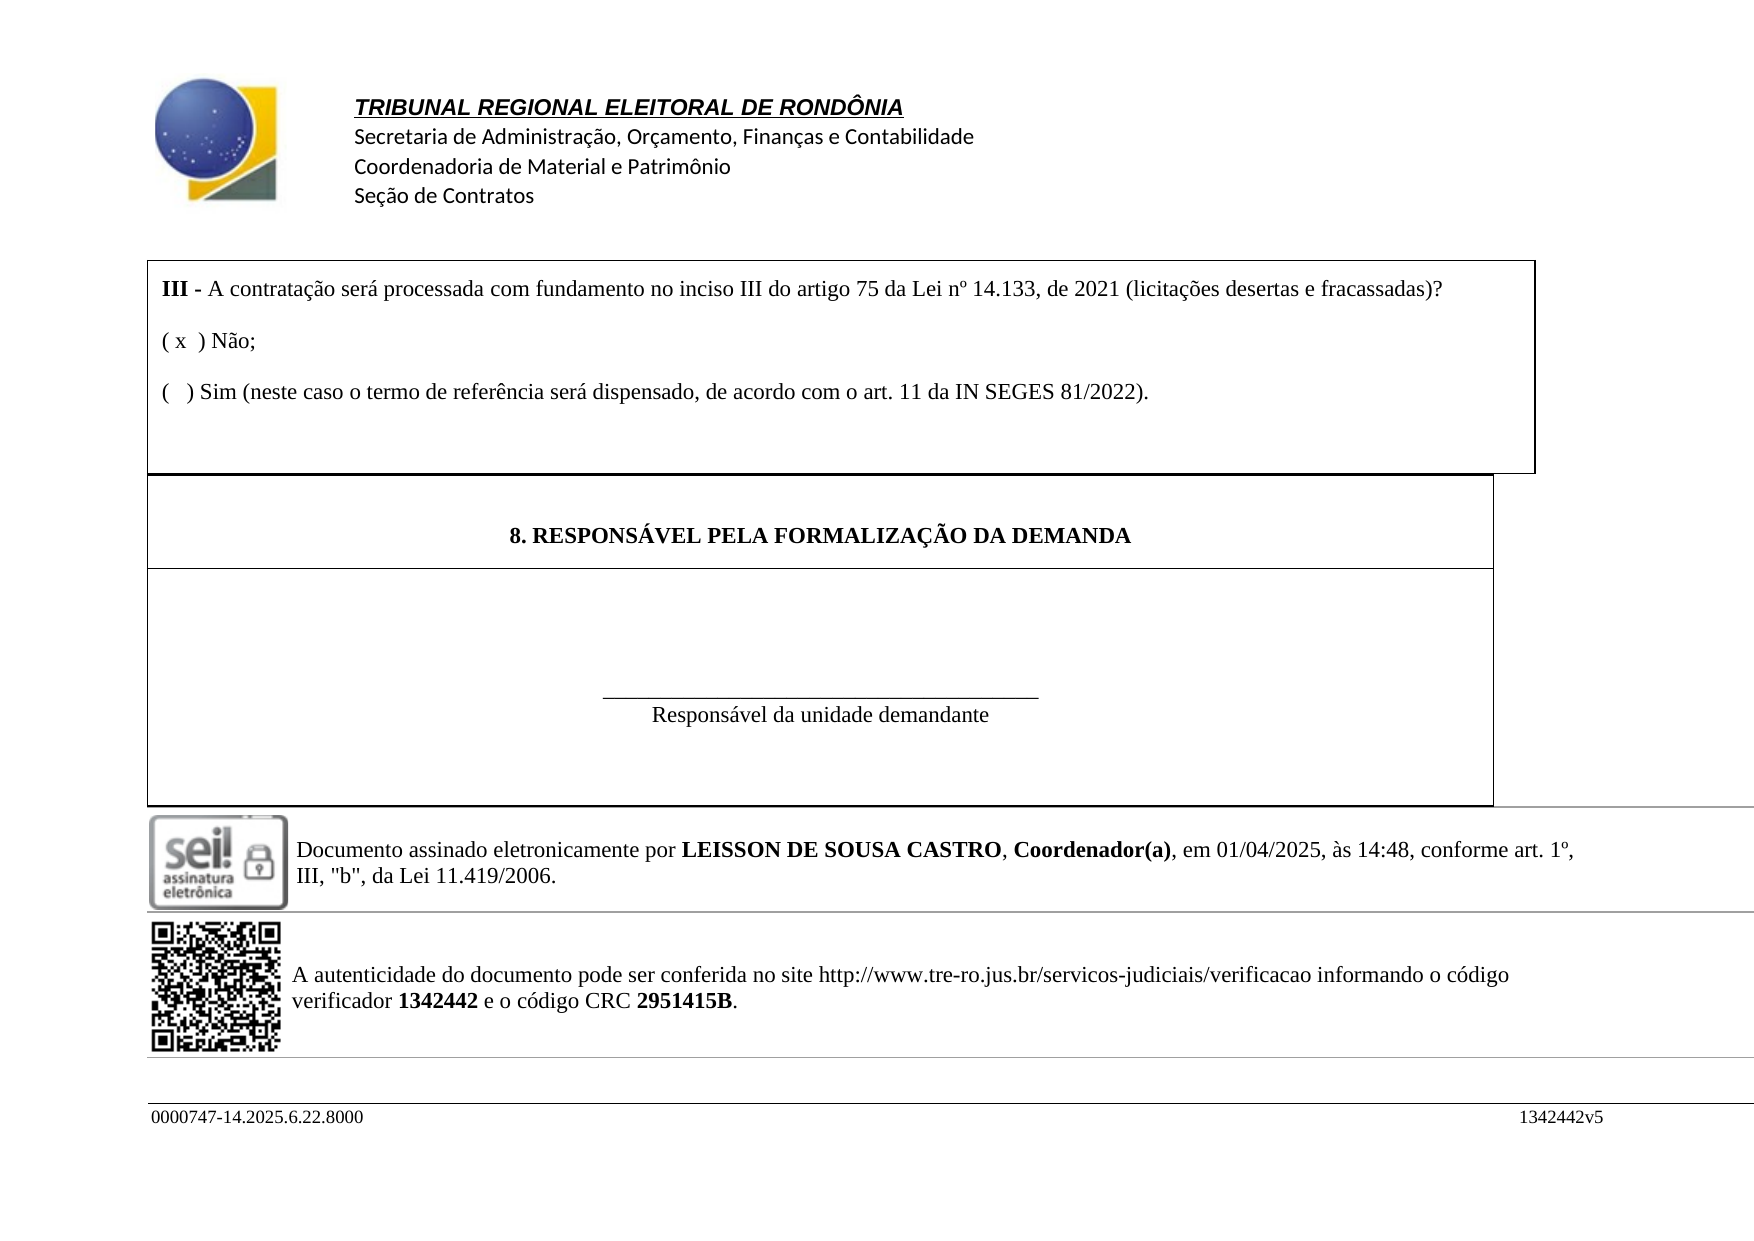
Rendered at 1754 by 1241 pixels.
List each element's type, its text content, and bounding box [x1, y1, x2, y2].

table_header Documento assinado eletronicamente por LEISSON DE SOUSA CASTRO, Coordenador(a), em 01/04/2025, às 14:48, conforme art. 1º, III, "b", da Lei 11.419/2006. [294, 814, 1606, 911]
table_cell III - A contratação será processada com fundamento no inciso III do artigo 75 da Lei nº 14.133, de 2021 (licitações desertas e fracassadas)? ( x ) Não; ( ) Sim (neste caso o termo de referência será dispensado, de acordo com o art. 11 da IN SEGES 81/2022). [148, 261, 1534, 472]
table_header 8. RESPONSÁVEL PELA FORMALIZAÇÃO DA DEMANDA [148, 476, 1493, 568]
table_header 0000747-14.2025.6.22.8000 [148, 1104, 877, 1131]
table_header A autenticidade do documento pode ser conferida no site http://www.tre-ro.jus.br/servicos-judiciais/verificacao informando o código verificador 1342442 e o código CRC 2951415B. [290, 918, 1606, 1056]
table_cell ______________________________________ Responsável da unidade demandante [148, 569, 1493, 805]
table_header 1342442v5 [877, 1104, 1606, 1131]
table_header [148, 814, 294, 911]
table_header [148, 918, 290, 1056]
